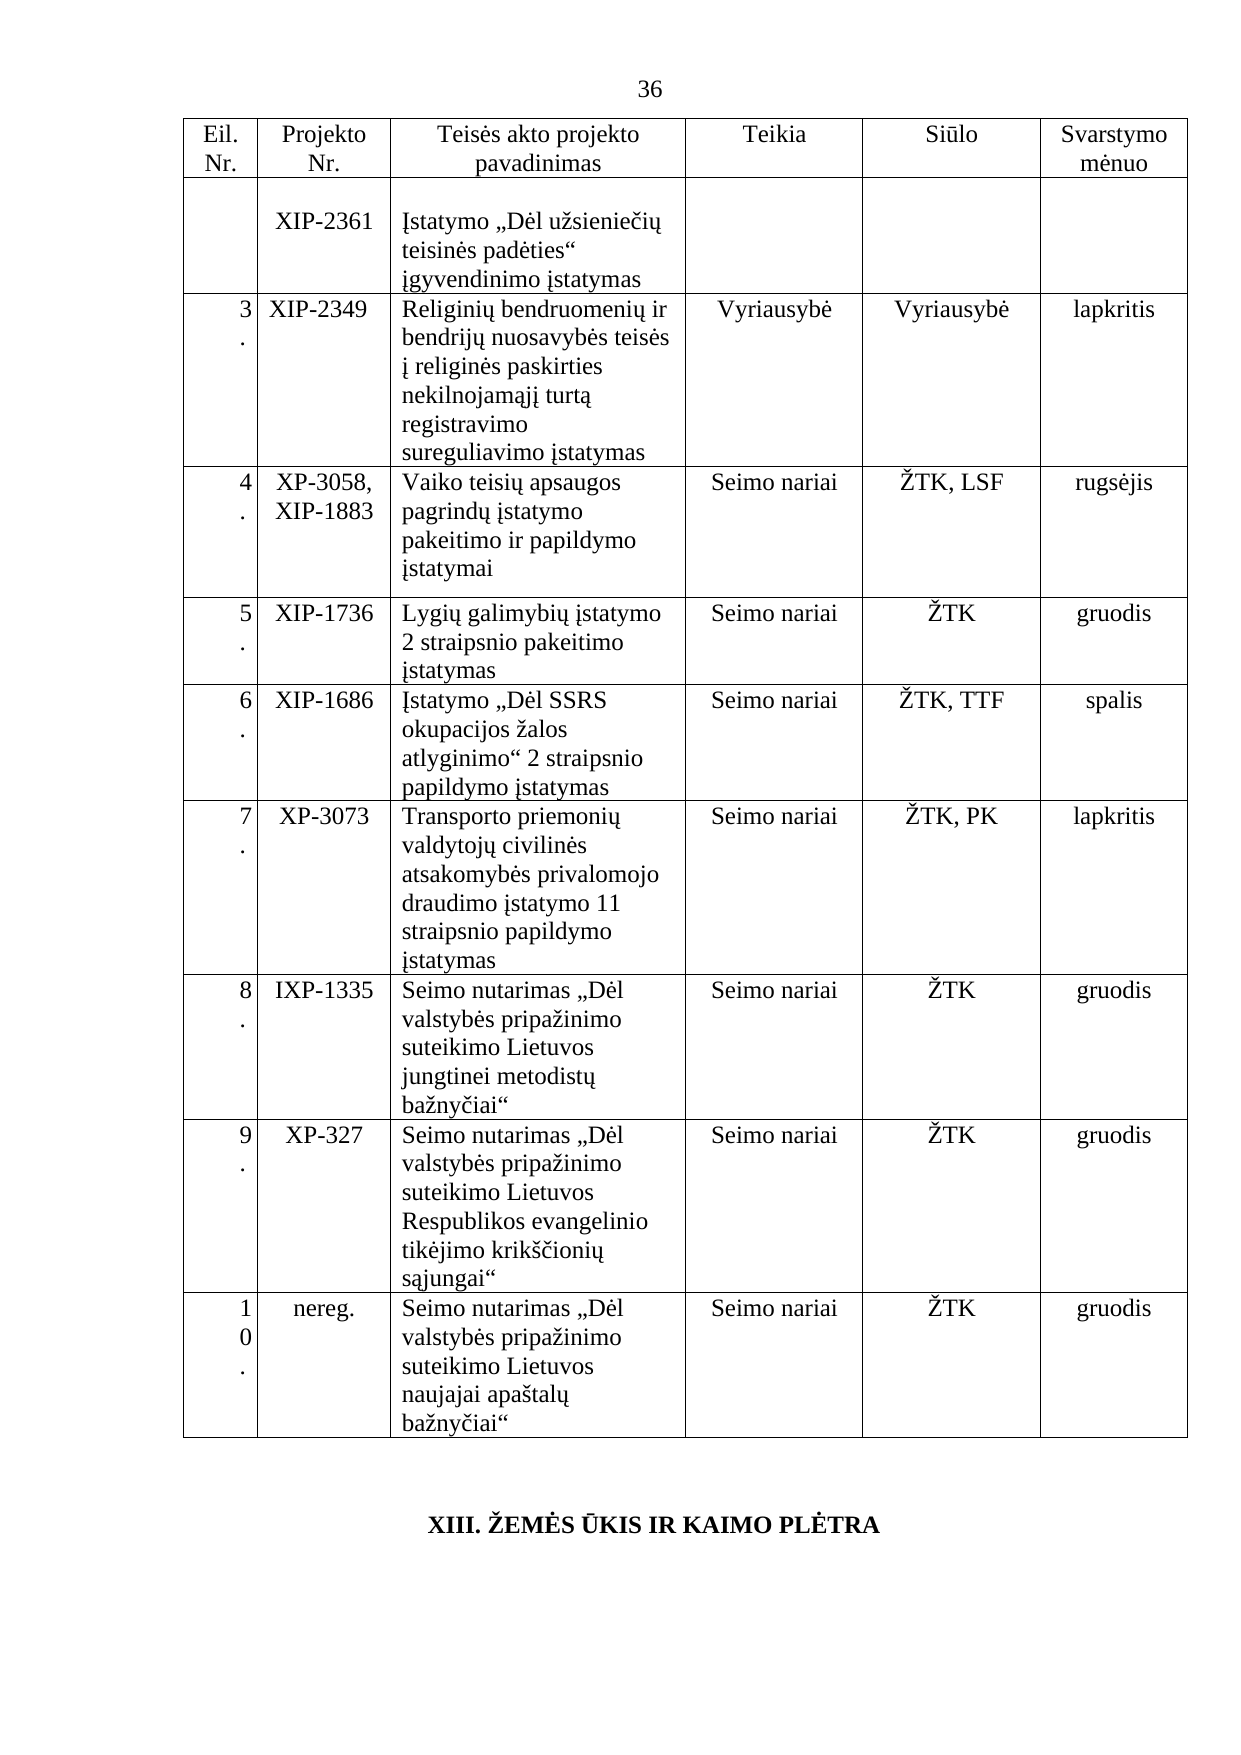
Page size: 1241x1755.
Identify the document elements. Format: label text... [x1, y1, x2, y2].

table_header Projekto Nr. [258, 119, 390, 177]
table_cell XIP-1686 [258, 685, 390, 800]
table_header Eil. Nr. [184, 119, 257, 177]
table_cell [184, 467, 257, 597]
table_header Siūlo [863, 119, 1040, 177]
table_cell Lygių galimybių įstatymo 2 straipsnio pakeitimo įstatymas [391, 598, 685, 684]
table_cell ŽTK, PK [863, 801, 1040, 974]
table_cell nereg. [258, 1293, 390, 1437]
table_cell XP-327 [258, 1120, 390, 1292]
table_cell Įstatymo „Dėl SSRS okupacijos žalos atlyginimo“ 2 straipsnio papildymo įstatymas [391, 685, 685, 800]
table_cell gruodis [1041, 1293, 1187, 1437]
table_cell IXP-1335 [258, 975, 390, 1119]
table_cell Seimo nutarimas „Dėl valstybės pripažinimo suteikimo Lietuvos Respublikos evangelinio tikėjimo krikščionių sąjungai“ [391, 1120, 685, 1292]
table_cell Vyriausybė [863, 294, 1040, 466]
table_cell spalis [1041, 685, 1187, 800]
table_cell [184, 801, 257, 974]
table_cell ŽTK, TTF [863, 685, 1040, 800]
table_cell XIP-2361 [258, 178, 390, 293]
table_cell [1041, 178, 1187, 293]
table_header Teisės akto projekto pavadinimas [391, 119, 685, 177]
table_cell lapkritis [1041, 294, 1187, 466]
table_cell XP-3073 [258, 801, 390, 974]
table_cell XIP-2349 [258, 294, 390, 466]
table_cell Vyriausybė [686, 294, 862, 466]
table_cell [184, 685, 257, 800]
table_cell ŽTK [863, 598, 1040, 684]
table_cell Įstatymo „Dėl užsieniečių teisinės padėties“ įgyvendinimo įstatymas [391, 178, 685, 293]
table_cell [184, 1293, 257, 1437]
table_cell Seimo nariai [686, 801, 862, 974]
table_cell XP-3058, XIP-1883 [258, 467, 390, 597]
table_cell [686, 178, 862, 293]
table_cell gruodis [1041, 975, 1187, 1119]
table_cell Seimo nutarimas „Dėl valstybės pripažinimo suteikimo Lietuvos jungtinei metodistų bažnyčiai“ [391, 975, 685, 1119]
table_cell [184, 598, 257, 684]
table_cell Seimo nariai [686, 1120, 862, 1292]
table_cell ŽTK [863, 1120, 1040, 1292]
table_cell Religinių bendruomenių ir bendrijų nuosavybės teisės į religinės paskirties nekilnojamąjį turtą registravimo sureguliavimo įstatymas [391, 294, 685, 466]
table_cell rugsėjis [1041, 467, 1187, 597]
table_cell lapkritis [1041, 801, 1187, 974]
table_header Svarstymo mėnuo [1041, 119, 1187, 177]
table_cell Seimo nariai [686, 598, 862, 684]
table_cell Seimo nariai [686, 975, 862, 1119]
table_cell Seimo nariai [686, 1293, 862, 1437]
table_cell [184, 294, 257, 466]
table_cell Seimo nariai [686, 685, 862, 800]
table_cell XIP-1736 [258, 598, 390, 684]
table_cell [184, 975, 257, 1119]
table_cell Transporto priemonių valdytojų civilinės atsakomybės privalomojo draudimo įstatymo 11 straipsnio papildymo įstatymas [391, 801, 685, 974]
table_cell Seimo nutarimas „Dėl valstybės pripažinimo suteikimo Lietuvos naujajai apaštalų bažnyčiai“ [391, 1293, 685, 1437]
table_cell [184, 1120, 257, 1292]
table_cell ŽTK [863, 1293, 1040, 1437]
table_cell Seimo nariai [686, 467, 862, 597]
table_cell [863, 178, 1040, 293]
table_cell Vaiko teisių apsaugos pagrindų įstatymo pakeitimo ir papildymo įstatymai [391, 467, 685, 597]
table_header Teikia [686, 119, 862, 177]
table_cell ŽTK [863, 975, 1040, 1119]
table_cell [184, 178, 257, 293]
table_cell ŽTK, LSF [863, 467, 1040, 597]
table_cell gruodis [1041, 1120, 1187, 1292]
text XIII. Žemės ūkis ir kaimo plėtra [187, 1510, 1120, 1539]
table_cell gruodis [1041, 598, 1187, 684]
